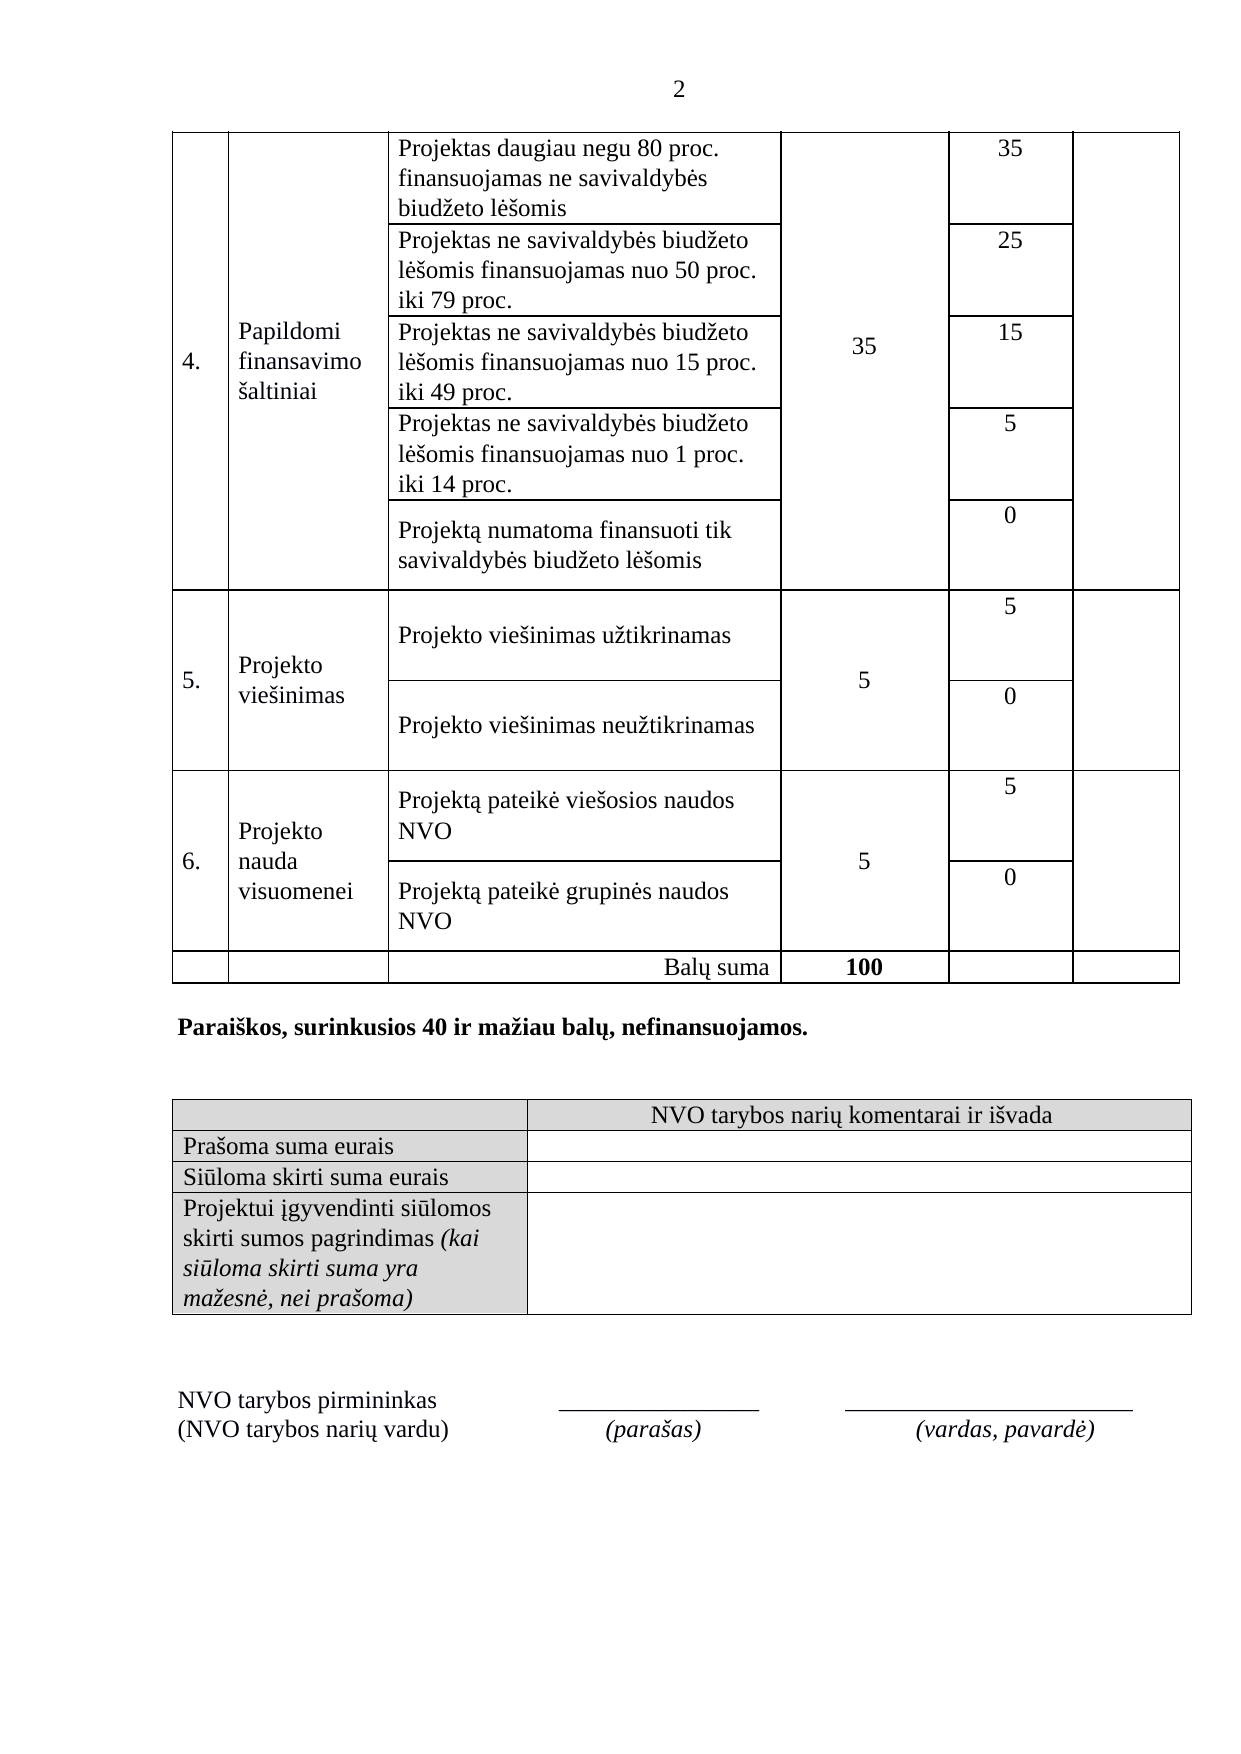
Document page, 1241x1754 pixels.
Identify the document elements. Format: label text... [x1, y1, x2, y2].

table_header [173, 1100, 527, 1130]
table_cell [528, 1131, 1191, 1161]
table_cell [173, 952, 228, 982]
table_cell 0 [950, 681, 1072, 770]
table_cell 5. [173, 591, 228, 770]
table_cell Papildomi finansavimo šaltiniai [229, 133, 388, 589]
table_cell Siūloma skirti suma eurais [173, 1162, 527, 1192]
table_cell Projektas ne savivaldybės biudžeto lėšomis finansuojamas nuo 50 proc. iki 79 proc. [389, 225, 780, 315]
table_cell Projektui įgyvendinti siūlomos skirti sumos pagrindimas (kai siūloma skirti suma yra mažesnė, nei prašoma) [173, 1193, 527, 1313]
table_cell [950, 952, 1072, 982]
table_cell [528, 1193, 1191, 1313]
table_cell Projekto viešinimas užtikrinamas [389, 591, 780, 679]
table_cell Projekto nauda visuomenei [229, 771, 388, 950]
table_cell [1074, 952, 1179, 982]
table_cell [1074, 591, 1179, 770]
table_cell 5 [782, 771, 948, 950]
table_cell Projektą numatoma finansuoti tik savivaldybės biudžeto lėšomis [389, 501, 780, 589]
table_cell 35 [782, 133, 948, 589]
text Paraiškos, surinkusios 40 ir mažiau balų, nefinansuojamos. [177, 1012, 1181, 1041]
table_header NVO tarybos narių komentarai ir išvada [528, 1100, 1191, 1130]
table_cell 0 [950, 862, 1072, 950]
table_cell 5 [782, 591, 948, 770]
table_cell 5 [950, 591, 1072, 679]
text (NVO tarybos narių vardu) (parašas) (vardas, pavardė) [177, 1414, 1181, 1443]
table_cell 100 [782, 952, 948, 982]
table_cell Balų suma [389, 952, 780, 982]
table_cell Projektas ne savivaldybės biudžeto lėšomis finansuojamas nuo 1 proc. iki 14 proc. [389, 409, 780, 499]
table_cell Projektą pateikė grupinės naudos NVO [389, 862, 780, 950]
table_cell Prašoma suma eurais [173, 1131, 527, 1161]
table_cell Projektas ne savivaldybės biudžeto lėšomis finansuojamas nuo 15 proc. iki 49 proc. [389, 317, 780, 407]
table_cell 5 [950, 409, 1072, 499]
table_cell [229, 952, 388, 982]
table_cell 4. [173, 133, 228, 589]
text NVO tarybos pirmininkas ________________ _______________________ [177, 1386, 1181, 1414]
table_cell 25 [950, 225, 1072, 315]
table_cell Projektas daugiau negu 80 proc. finansuojamas ne savivaldybės biudžeto lėšomis [389, 133, 780, 223]
table_cell [1074, 771, 1179, 950]
table_cell 15 [950, 317, 1072, 407]
table_cell 6. [173, 771, 228, 950]
table_cell [528, 1162, 1191, 1192]
table_cell Projekto viešinimas [229, 591, 388, 770]
table_cell [1074, 133, 1179, 589]
table_cell 35 [950, 133, 1072, 223]
table_cell Projekto viešinimas neužtikrinamas [389, 681, 780, 770]
table_cell Projektą pateikė viešosios naudos NVO [389, 771, 780, 860]
table_cell 5 [950, 771, 1072, 860]
table_cell 0 [950, 501, 1072, 589]
